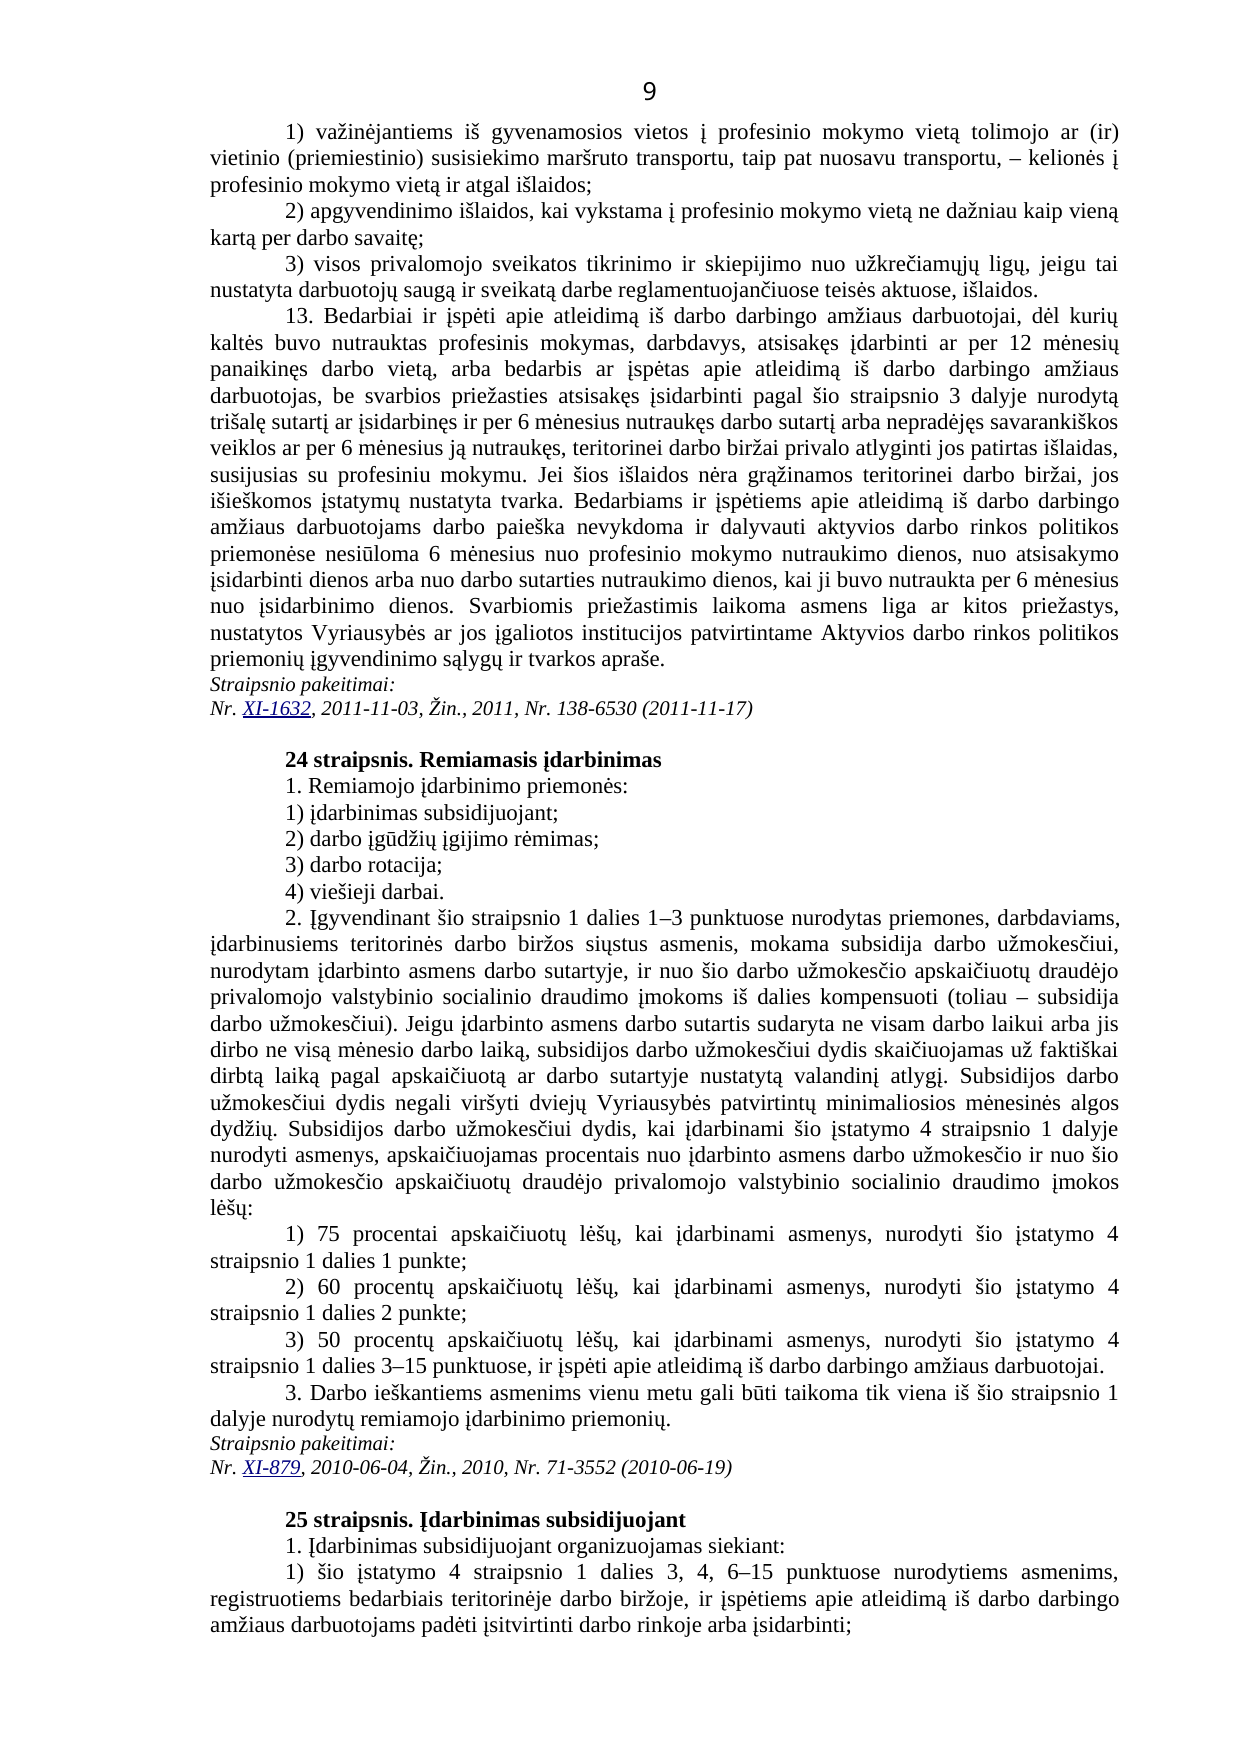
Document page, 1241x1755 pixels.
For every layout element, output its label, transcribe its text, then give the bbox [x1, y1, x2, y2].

text 3) visos privalomojo sveikatos tikrinimo ir skiepijimo nuo užkrečiamųjų ligų, jeigu tai nustatyta darbuotojų saugą ir sveikatą darbe reglamentuojančiuose teisės aktuose, išlaidos. [210, 250, 1120, 303]
text 13. Bedarbiai ir įspėti apie atleidimą iš darbo darbingo amžiaus darbuotojai, dėl kurių kaltės buvo nutrauktas profesinis mokymas, darbdavys, atsisakęs įdarbinti ar per 12 mėnesių panaikinęs darbo vietą, arba bedarbis ar įspėtas apie atleidimą iš darbo darbingo amžiaus darbuotojas, be svarbios priežasties atsisakęs įsidarbinti pagal šio straipsnio 3 dalyje nurodytą trišalę sutartį ar įsidarbinęs ir per 6 mėnesius nutraukęs darbo sutartį arba nepradėjęs savarankiškos veiklos ar per 6 mėnesius ją nutraukęs, teritorinei darbo biržai privalo atlyginti jos patirtas išlaidas, susijusias su profesiniu mokymu. Jei šios išlaidos nėra grąžinamos teritorinei darbo biržai, jos išieškomos įstatymų nustatyta tvarka. Bedarbiams ir įspėtiems apie atleidimą iš darbo darbingo amžiaus darbuotojams darbo paieška nevykdoma ir dalyvauti aktyvios darbo rinkos politikos priemonėse nesiūloma 6 mėnesius nuo profesinio mokymo nutraukimo dienos, nuo atsisakymo įsidarbinti dienos arba nuo darbo sutarties nutraukimo dienos, kai ji buvo nutraukta per 6 mėnesius nuo įsidarbinimo dienos. Svarbiomis priežastimis laikoma asmens liga ar kitos priežastys, nustatytos Vyriausybės ar jos įgaliotos institucijos patvirtintame Aktyvios darbo rinkos politikos priemonių įgyvendinimo sąlygų ir tvarkos apraše. [210, 303, 1120, 672]
text 2) apgyvendinimo išlaidos, kai vykstama į profesinio mokymo vietą ne dažniau kaip vieną kartą per darbo savaitę; [210, 197, 1120, 250]
text 25 straipsnis. Įdarbinimas subsidijuojant [210, 1506, 1120, 1532]
text Straipsnio pakeitimai: [210, 1431, 1120, 1455]
text Straipsnio pakeitimai: [210, 672, 1120, 696]
text 1) važinėjantiems iš gyvenamosios vietos į profesinio mokymo vietą tolimojo ar (ir) vietinio (priemiestinio) susisiekimo maršruto transportu, taip pat nuosavu transportu, – kelionės į profesinio mokymo vietą ir atgal išlaidos; [210, 118, 1120, 197]
text Nr. XI-1632, 2011-11-03, Žin., 2011, Nr. 138-6530 (2011-11-17) [210, 696, 1120, 720]
text 2) darbo įgūdžių įgijimo rėmimas; [210, 825, 1120, 851]
text 1) 75 procentai apskaičiuotų lėšų, kai įdarbinami asmenys, nurodyti šio įstatymo 4 straipsnio 1 dalies 1 punkte; [210, 1220, 1120, 1273]
text Nr. XI-879, 2010-06-04, Žin., 2010, Nr. 71-3552 (2010-06-19) [210, 1455, 1120, 1479]
text 4) viešieji darbai. [210, 878, 1120, 904]
text 2. Įgyvendinant šio straipsnio 1 dalies 1–3 punktuose nurodytas priemones, darbdaviams, įdarbinusiems teritorinės darbo biržos siųstus asmenis, mokama subsidija darbo užmokesčiui, nurodytam įdarbinto asmens darbo sutartyje, ir nuo šio darbo užmokesčio apskaičiuotų draudėjo privalomojo valstybinio socialinio draudimo įmokoms iš dalies kompensuoti (toliau – subsidija darbo užmokesčiui). Jeigu įdarbinto asmens darbo sutartis sudaryta ne visam darbo laikui arba jis dirbo ne visą mėnesio darbo laiką, subsidijos darbo užmokesčiui dydis skaičiuojamas už faktiškai dirbtą laiką pagal apskaičiuotą ar darbo sutartyje nustatytą valandinį atlygį. Subsidijos darbo užmokesčiui dydis negali viršyti dviejų Vyriausybės patvirtintų minimaliosios mėnesinės algos dydžių. Subsidijos darbo užmokesčiui dydis, kai įdarbinami šio įstatymo 4 straipsnio 1 dalyje nurodyti asmenys, apskaičiuojamas procentais nuo įdarbinto asmens darbo užmokesčio ir nuo šio darbo užmokesčio apskaičiuotų draudėjo privalomojo valstybinio socialinio draudimo įmokos lėšų: [210, 904, 1120, 1220]
text 1. Remiamojo įdarbinimo priemonės: [210, 772, 1120, 799]
text 1. Įdarbinimas subsidijuojant organizuojamas siekiant: [210, 1532, 1120, 1558]
text 1) įdarbinimas subsidijuojant; [210, 799, 1120, 825]
text 3) darbo rotacija; [210, 851, 1120, 878]
text 3. Darbo ieškantiems asmenims vienu metu gali būti taikoma tik viena iš šio straipsnio 1 dalyje nurodytų remiamojo įdarbinimo priemonių. [210, 1378, 1120, 1431]
text 2) 60 procentų apskaičiuotų lėšų, kai įdarbinami asmenys, nurodyti šio įstatymo 4 straipsnio 1 dalies 2 punkte; [210, 1273, 1120, 1326]
text 24 straipsnis. Remiamasis įdarbinimas [210, 746, 1120, 772]
text 3) 50 procentų apskaičiuotų lėšų, kai įdarbinami asmenys, nurodyti šio įstatymo 4 straipsnio 1 dalies 3–15 punktuose, ir įspėti apie atleidimą iš darbo darbingo amžiaus darbuotojai. [210, 1326, 1120, 1378]
text 1) šio įstatymo 4 straipsnio 1 dalies 3, 4, 6–15 punktuose nurodytiems asmenims, registruotiems bedarbiais teritorinėje darbo biržoje, ir įspėtiems apie atleidimą iš darbo darbingo amžiaus darbuotojams padėti įsitvirtinti darbo rinkoje arba įsidarbinti; [210, 1558, 1120, 1637]
